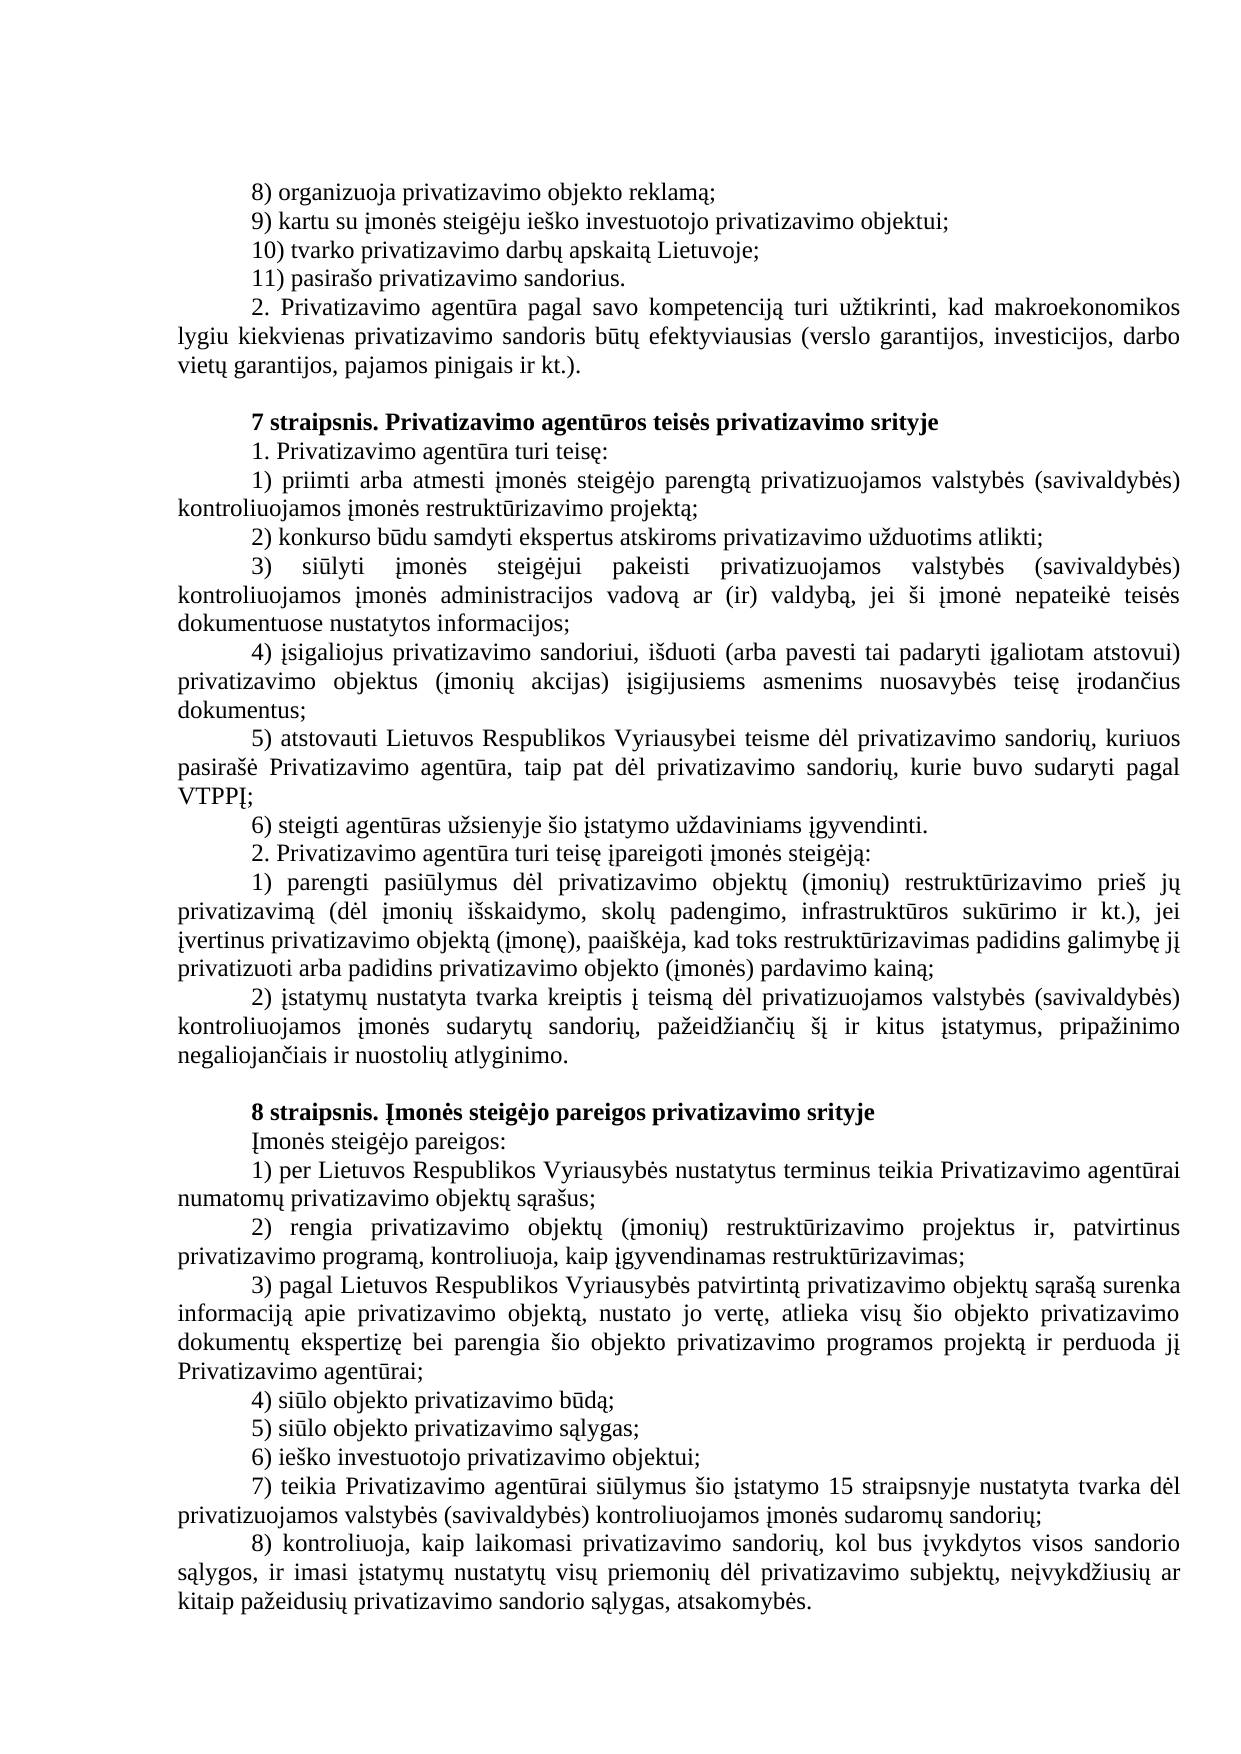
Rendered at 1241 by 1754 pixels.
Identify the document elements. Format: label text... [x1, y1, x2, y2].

text 1) parengti pasiūlymus dėl privatizavimo objektų (įmonių) restruktūrizavimo prieš jų privatizavimą (dėl įmonių išskaidymo, skolų padengimo, infrastruktūros sukūrimo ir kt.), jei įvertinus privatizavimo objektą (įmonę), paaiškėja, kad toks restruktūrizavimas padidins galimybę jį privatizuoti arba padidins privatizavimo objekto (įmonės) pardavimo kainą; [177, 867, 1181, 982]
text 11) pasirašo privatizavimo sandorius. [177, 263, 1181, 292]
text 3) pagal Lietuvos Respublikos Vyriausybės patvirtintą privatizavimo objektų sąrašą surenka informaciją apie privatizavimo objektą, nustato jo vertę, atlieka visų šio objekto privatizavimo dokumentų ekspertizę bei parengia šio objekto privatizavimo programos projektą ir perduoda jį Privatizavimo agentūrai; [177, 1270, 1181, 1385]
text 2) rengia privatizavimo objektų (įmonių) restruktūrizavimo projektus ir, patvirtinus privatizavimo programą, kontroliuoja, kaip įgyvendinamas restruktūrizavimas; [177, 1212, 1181, 1270]
text 1. Privatizavimo agentūra turi teisę: [177, 436, 1181, 465]
text 2) konkurso būdu samdyti ekspertus atskiroms privatizavimo užduotims atlikti; [177, 522, 1181, 551]
text 3) siūlyti įmonės steigėjui pakeisti privatizuojamos valstybės (savivaldybės) kontroliuojamos įmonės administracijos vadovą ar (ir) valdybą, jei ši įmonė nepateikė teisės dokumentuose nustatytos informacijos; [177, 551, 1181, 637]
text 4) siūlo objekto privatizavimo būdą; [177, 1385, 1181, 1413]
text 1) per Lietuvos Respublikos Vyriausybės nustatytus terminus teikia Privatizavimo agentūrai numatomų privatizavimo objektų sąrašus; [177, 1155, 1181, 1212]
text 7 straipsnis. Privatizavimo agentūros teisės privatizavimo srityje [177, 407, 1181, 436]
text 9) kartu su įmonės steigėju ieško investuotojo privatizavimo objektui; [177, 206, 1181, 235]
text 10) tvarko privatizavimo darbų apskaitą Lietuvoje; [177, 235, 1181, 263]
text 6) ieško investuotojo privatizavimo objektui; [177, 1442, 1181, 1471]
text 2) įstatymų nustatyta tvarka kreiptis į teismą dėl privatizuojamos valstybės (savivaldybės) kontroliuojamos įmonės sudarytų sandorių, pažeidžiančių šį ir kitus įstatymus, pripažinimo negaliojančiais ir nuostolių atlyginimo. [177, 982, 1181, 1068]
text 6) steigti agentūras užsienyje šio įstatymo uždaviniams įgyvendinti. [177, 810, 1181, 838]
text 2. Privatizavimo agentūra pagal savo kompetenciją turi užtikrinti, kad makroekonomikos lygiu kiekvienas privatizavimo sandoris būtų efektyviausias (verslo garantijos, investicijos, darbo vietų garantijos, pajamos pinigais ir kt.). [177, 292, 1181, 378]
text Įmonės steigėjo pareigos: [177, 1126, 1181, 1155]
text 8) kontroliuoja, kaip laikomasi privatizavimo sandorių, kol bus įvykdytos visos sandorio sąlygos, ir imasi įstatymų nustatytų visų priemonių dėl privatizavimo subjektų, neįvykdžiusių ar kitaip pažeidusių privatizavimo sandorio sąlygas, atsakomybės. [177, 1528, 1181, 1615]
text 5) atstovauti Lietuvos Respublikos Vyriausybei teisme dėl privatizavimo sandorių, kuriuos pasirašė Privatizavimo agentūra, taip pat dėl privatizavimo sandorių, kurie buvo sudaryti pagal VTPPĮ; [177, 723, 1181, 810]
text 1) priimti arba atmesti įmonės steigėjo parengtą privatizuojamos valstybės (savivaldybės) kontroliuojamos įmonės restruktūrizavimo projektą; [177, 465, 1181, 522]
text 2. Privatizavimo agentūra turi teisę įpareigoti įmonės steigėją: [177, 838, 1181, 867]
text 8 straipsnis. Įmonės steigėjo pareigos privatizavimo srityje [177, 1097, 1181, 1126]
text 7) teikia Privatizavimo agentūrai siūlymus šio įstatymo 15 straipsnyje nustatyta tvarka dėl privatizuojamos valstybės (savivaldybės) kontroliuojamos įmonės sudaromų sandorių; [177, 1471, 1181, 1528]
text 4) įsigaliojus privatizavimo sandoriui, išduoti (arba pavesti tai padaryti įgaliotam atstovui) privatizavimo objektus (įmonių akcijas) įsigijusiems asmenims nuosavybės teisę įrodančius dokumentus; [177, 637, 1181, 723]
text 5) siūlo objekto privatizavimo sąlygas; [177, 1413, 1181, 1442]
text 8) organizuoja privatizavimo objekto reklamą; [177, 177, 1181, 206]
